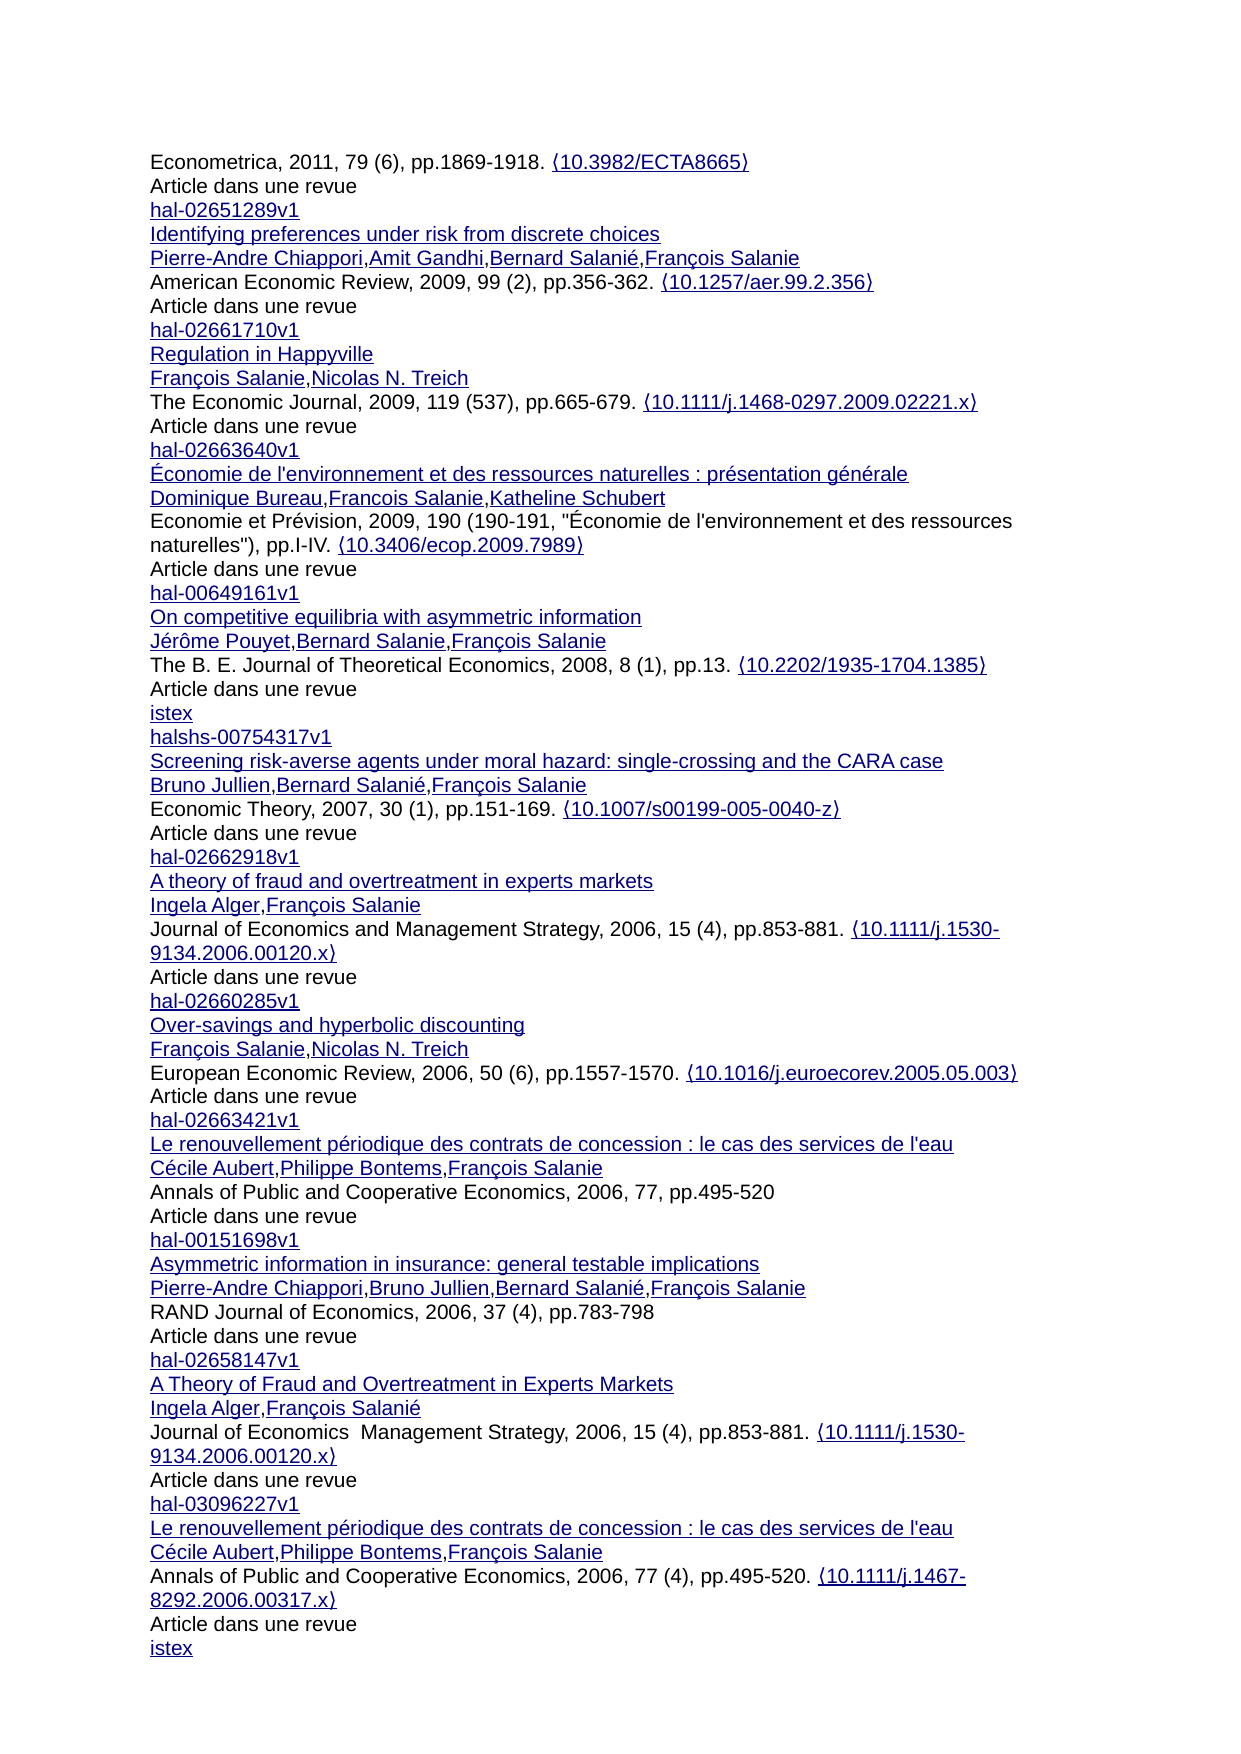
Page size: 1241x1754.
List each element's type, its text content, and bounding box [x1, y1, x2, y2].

table_cell Identifying preferences under risk from discrete choices Pierre-Andre Chiappori,Amit Gandhi,Bernard Salanié,François Salanie American Economic Review, 2009, 99 (2), pp.356-362. ⟨10.1257/aer.99.2.356⟩ Article dans une revue hal-02661710v1 [150, 222, 1090, 342]
table_cell Econometrica, 2011, 79 (6), pp.1869-1918. ⟨10.3982/ECTA8665⟩ Article dans une revue hal-02651289v1 [150, 150, 1090, 222]
table_cell On competitive equilibria with asymmetric information Jérôme Pouyet,Bernard Salanie,François Salanie The B. E. Journal of Theoretical Economics, 2008, 8 (1), pp.13. ⟨10.2202/1935-1704.1385⟩ Article dans une revue istex halshs-00754317v1 [150, 605, 1090, 749]
table_cell Le renouvellement périodique des contrats de concession : le cas des services de l'eau Cécile Aubert,Philippe Bontems,François Salanie Annals of Public and Cooperative Economics, 2006, 77 (4), pp.495-520. ⟨10.1111/j.1467-8292.2006.00317.x⟩ Article dans une revue istex [150, 1516, 1090, 1659]
table_cell A Theory of Fraud and Overtreatment in Experts Markets Ingela Alger,François Salanié Journal of Economics Management Strategy, 2006, 15 (4), pp.853-881. ⟨10.1111/j.1530-9134.2006.00120.x⟩ Article dans une revue hal-03096227v1 [150, 1372, 1090, 1516]
table_cell Le renouvellement périodique des contrats de concession : le cas des services de l'eau Cécile Aubert,Philippe Bontems,François Salanie Annals of Public and Cooperative Economics, 2006, 77, pp.495-520 Article dans une revue hal-00151698v1 [150, 1132, 1090, 1252]
table_cell Asymmetric information in insurance: general testable implications Pierre-Andre Chiappori,Bruno Jullien,Bernard Salanié,François Salanie RAND Journal of Economics, 2006, 37 (4), pp.783-798 Article dans une revue hal-02658147v1 [150, 1252, 1090, 1372]
table_cell Over-savings and hyperbolic discounting François Salanie,Nicolas N. Treich European Economic Review, 2006, 50 (6), pp.1557-1570. ⟨10.1016/j.euroecorev.2005.05.003⟩ Article dans une revue hal-02663421v1 [150, 1013, 1090, 1132]
table_cell Regulation in Happyville François Salanie,Nicolas N. Treich The Economic Journal, 2009, 119 (537), pp.665-679. ⟨10.1111/j.1468-0297.2009.02221.x⟩ Article dans une revue hal-02663640v1 [150, 342, 1090, 461]
table_cell Économie de l'environnement et des ressources naturelles : présentation générale Dominique Bureau,Francois Salanie,Katheline Schubert Economie et Prévision, 2009, 190 (190-191, "Économie de l'environnement et des ressources naturelles"), pp.I-IV. ⟨10.3406/ecop.2009.7989⟩ Article dans une revue hal-00649161v1 [150, 461, 1090, 605]
table_cell Screening risk-averse agents under moral hazard: single-crossing and the CARA case Bruno Jullien,Bernard Salanié,François Salanie Economic Theory, 2007, 30 (1), pp.151-169. ⟨10.1007/s00199-005-0040-z⟩ Article dans une revue hal-02662918v1 [150, 749, 1090, 869]
table_cell A theory of fraud and overtreatment in experts markets Ingela Alger,François Salanie Journal of Economics and Management Strategy, 2006, 15 (4), pp.853-881. ⟨10.1111/j.1530-9134.2006.00120.x⟩ Article dans une revue hal-02660285v1 [150, 869, 1090, 1012]
